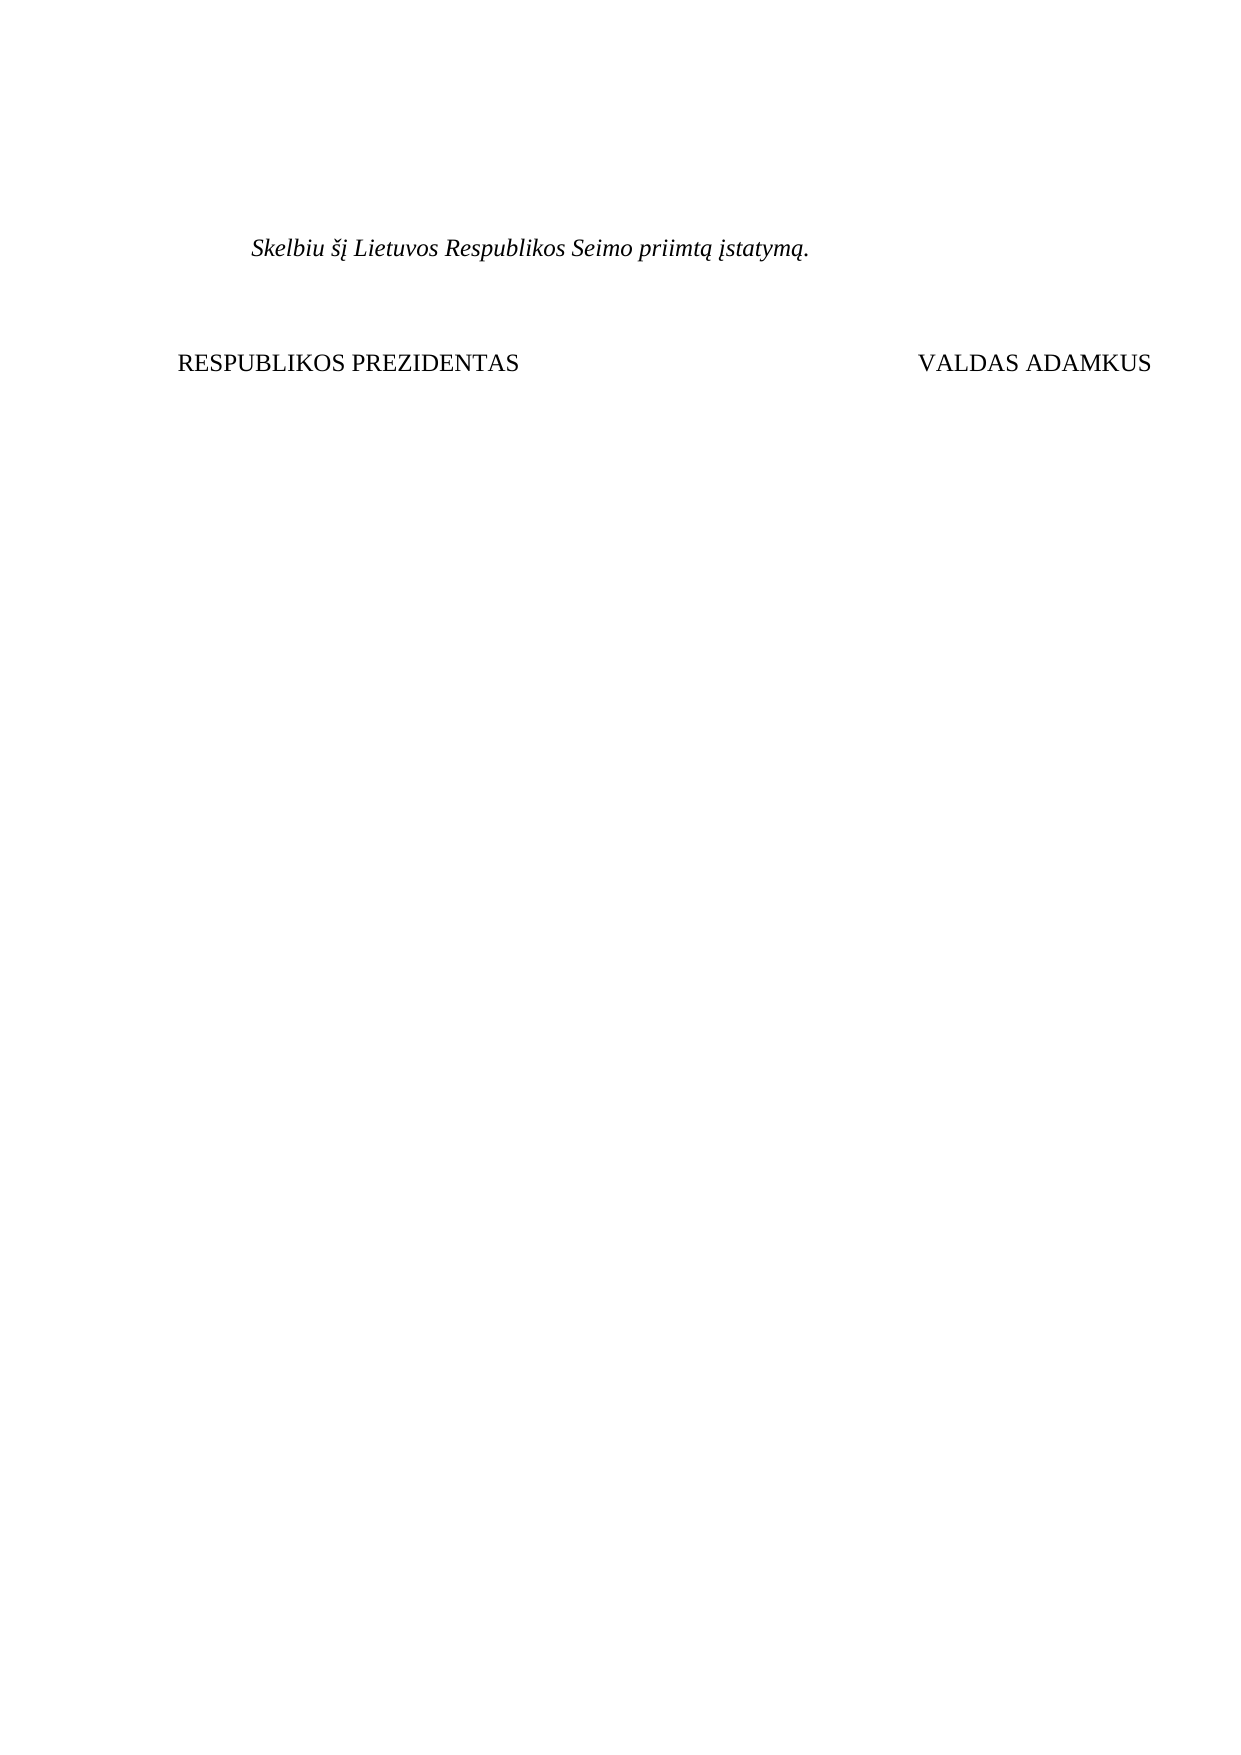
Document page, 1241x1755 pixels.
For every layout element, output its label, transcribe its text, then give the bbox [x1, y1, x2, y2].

text RESPUBLIKOS PREZIDENTAS VALDAS ADAMKUS [177, 348, 1152, 377]
text Skelbiu šį Lietuvos Respublikos Seimo priimtą įstatymą. [177, 233, 1152, 262]
